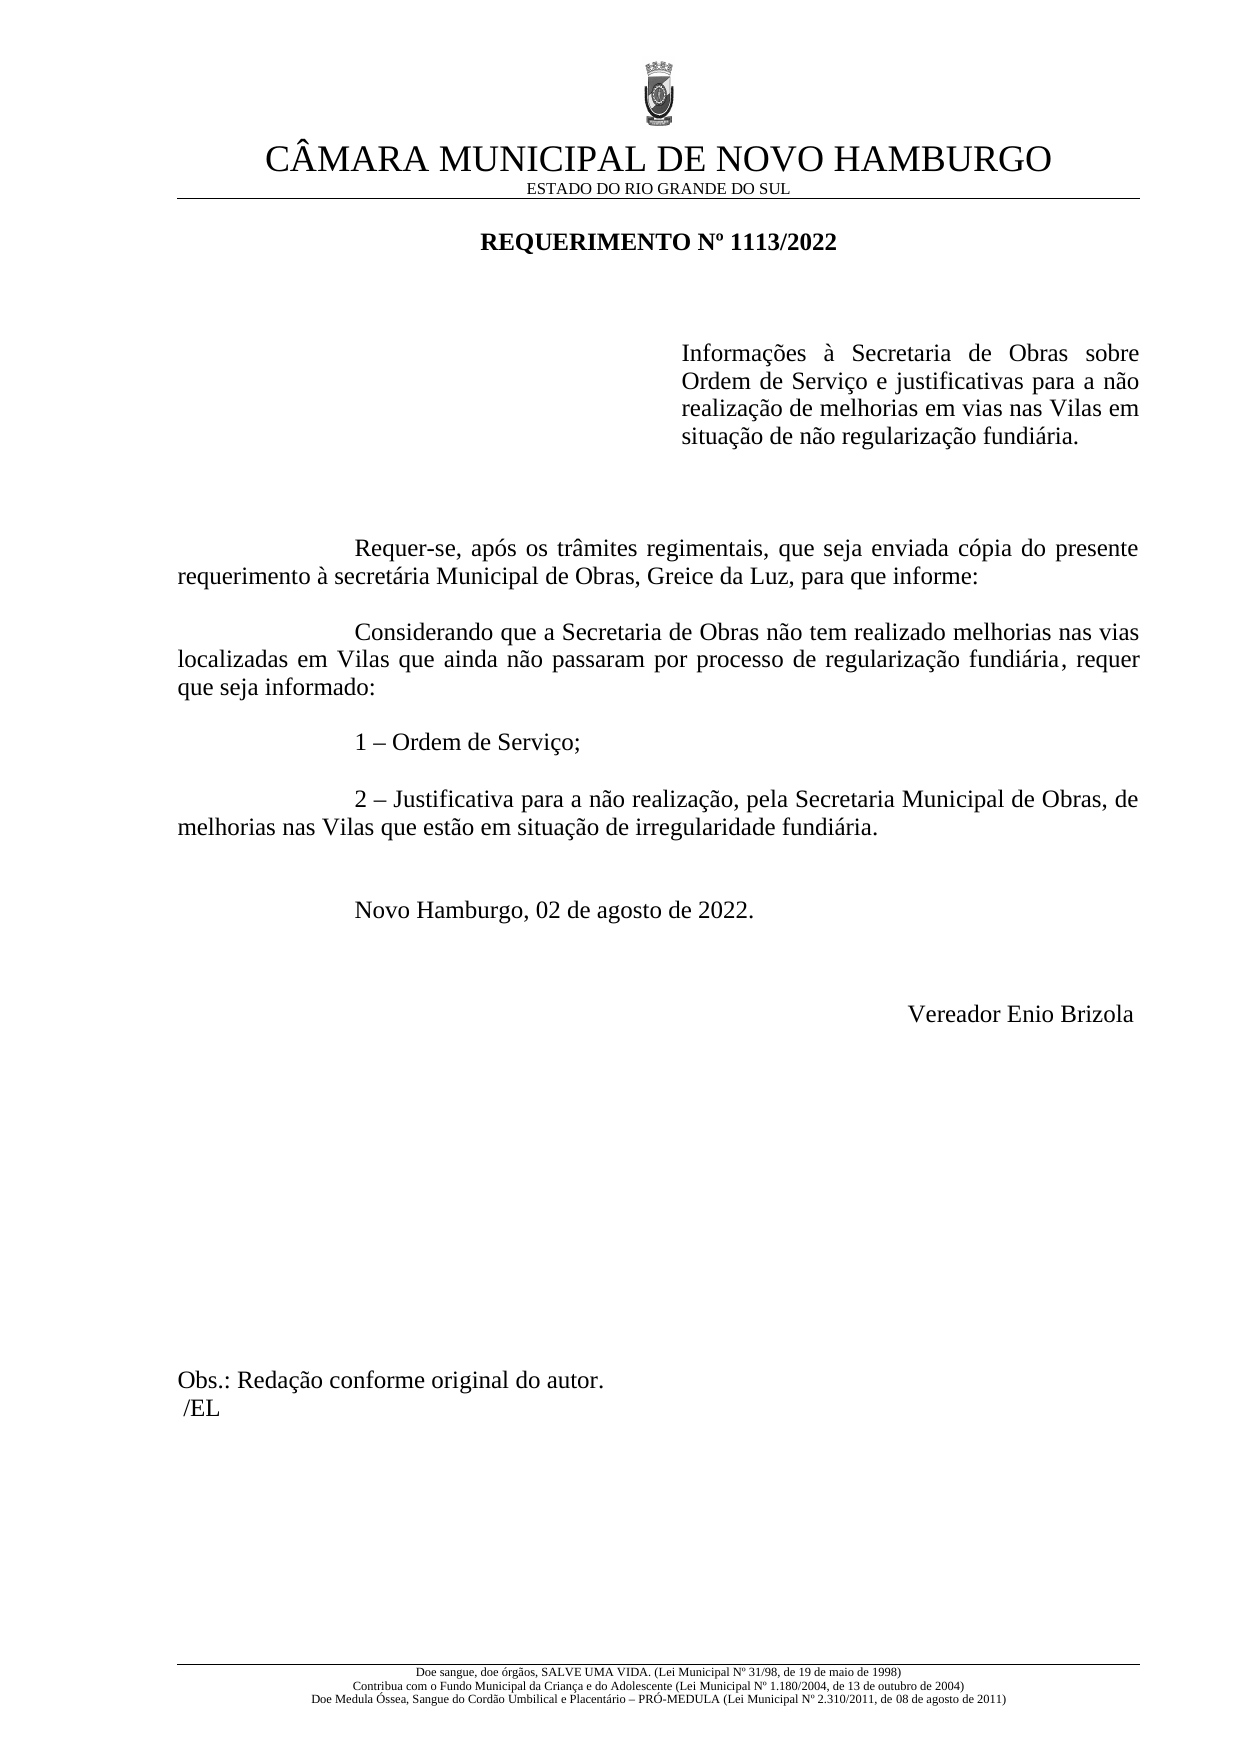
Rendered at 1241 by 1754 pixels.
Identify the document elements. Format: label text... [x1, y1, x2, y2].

text Considerando que a Secretaria de Obras não tem realizado melhorias nas vias localizadas em Vilas que ainda não passaram por processo de regularização fundiária, requer que seja informado: [177, 618, 1140, 701]
text 1 – Ordem de Serviço; [177, 728, 1140, 756]
text Novo Hamburgo, 02 de agosto de 2022. [177, 896, 1140, 924]
text Obs.: Redação conforme original do autor. [177, 1367, 1140, 1394]
text /EL [183, 1394, 1140, 1422]
text Vereador Enio Brizola [327, 1000, 1140, 1027]
text 2 – Justificativa para a não realização, pela Secretaria Municipal de Obras, de melhorias nas Vilas que estão em situação de irregularidade fundiária. [177, 785, 1140, 841]
text Informações à Secretaria de Obras sobre Ordem de Serviço e justificativas para a não realização de melhorias em vias nas Vilas em situação de não regularização fundiária. [681, 339, 1140, 450]
text Requer-se, após os trâmites regimentais, que seja enviada cópia do presente requerimento à secretária Municipal de Obras, Greice da Luz, para que informe: [177, 534, 1140, 590]
text REQUERIMENTO Nº 1113/2022 [177, 228, 1140, 256]
